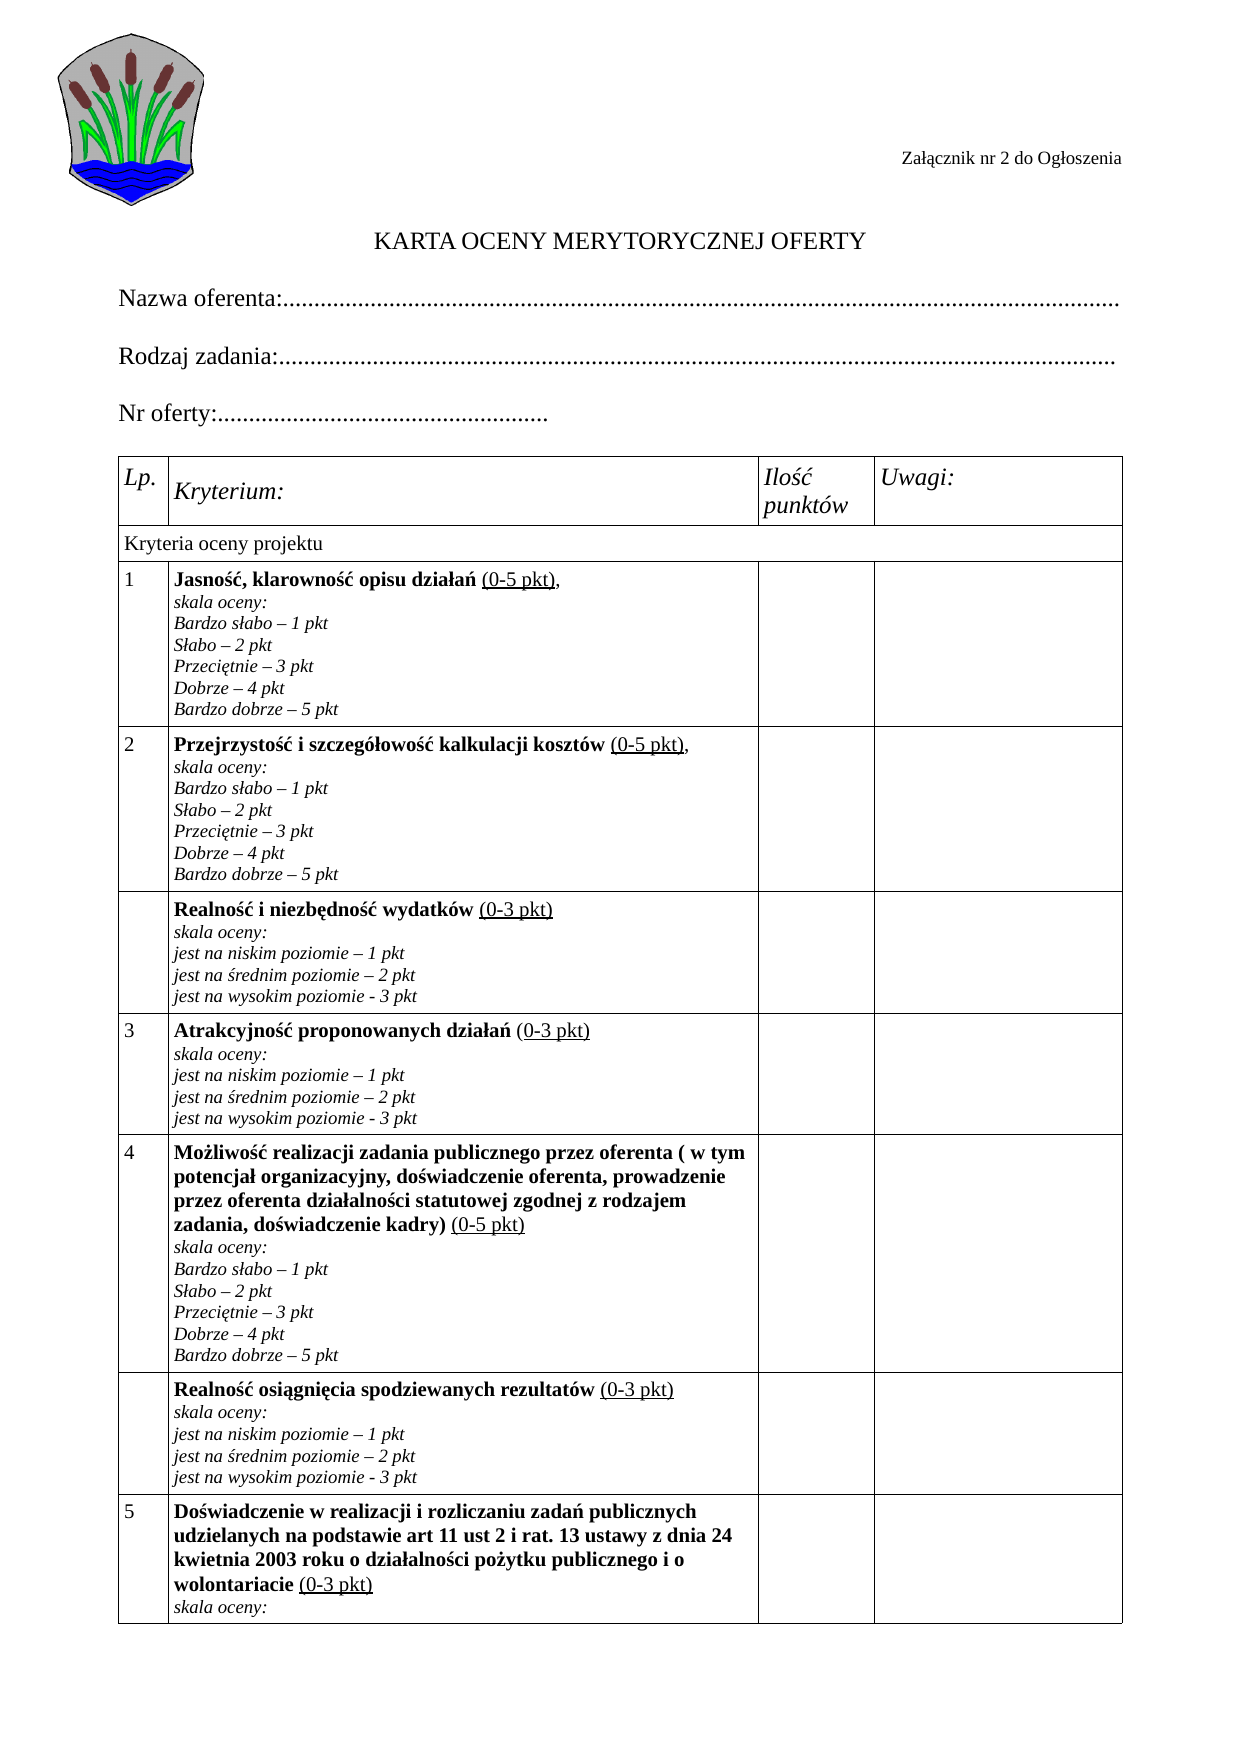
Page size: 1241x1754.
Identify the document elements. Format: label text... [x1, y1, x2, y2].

table_cell Realność osiągnięcia spodziewanych rezultatów (0-3 pkt) skala oceny: jest na niskim poziomie – 1 pkt jest na średnim poziomie – 2 pkt jest na wysokim poziomie - 3 pkt [169, 1373, 758, 1493]
table_cell [119, 1373, 168, 1493]
table_cell [875, 562, 1122, 726]
table_cell 4 [119, 1135, 168, 1372]
table_cell [759, 892, 874, 1012]
table_cell [759, 1014, 874, 1134]
table_cell Przejrzystość i szczegółowość kalkulacji kosztów (0-5 pkt), skala oceny: Bardzo słabo – 1 pkt Słabo – 2 pkt Przeciętnie – 3 pkt Dobrze – 4 pkt Bardzo dobrze – 5 pkt [169, 727, 758, 891]
table_cell Kryteria oceny projektu [119, 526, 1122, 561]
table_header Uwagi: [875, 457, 1122, 525]
text Nr oferty:..................................................... [118, 398, 1122, 427]
text Rodzaj zadania:...................................................................................................................................... [118, 341, 1122, 370]
table_cell [759, 1135, 874, 1372]
table_cell [875, 727, 1122, 891]
picture [57, 33, 204, 206]
text Nazwa oferenta:...................................................................................................................................... [118, 283, 1122, 312]
text KARTA OCENY MERYTORYCZNEJ OFERTY [118, 226, 1122, 255]
table_cell 2 [119, 727, 168, 891]
table_cell 1 [119, 562, 168, 726]
table_header Kryterium: [169, 457, 758, 525]
table_cell [759, 1495, 874, 1623]
table_cell Atrakcyjność proponowanych działań (0-3 pkt) skala oceny: jest na niskim poziomie – 1 pkt jest na średnim poziomie – 2 pkt jest na wysokim poziomie - 3 pkt [169, 1014, 758, 1134]
table_cell Jasność, klarowność opisu działań (0-5 pkt), skala oceny: Bardzo słabo – 1 pkt Słabo – 2 pkt Przeciętnie – 3 pkt Dobrze – 4 pkt Bardzo dobrze – 5 pkt [169, 562, 758, 726]
table_cell [759, 562, 874, 726]
table_cell [759, 727, 874, 891]
table_cell 3 [119, 1014, 168, 1134]
text zA [204, 118, 1122, 147]
table_cell [119, 892, 168, 1012]
table_cell [875, 1135, 1122, 1372]
table_header Lp. [119, 457, 168, 525]
table_cell [875, 1373, 1122, 1493]
table_cell 5 [119, 1495, 168, 1623]
table_cell Doświadczenie w realizacji i rozliczaniu zadań publicznych udzielanych na podstawie art 11 ust 2 i rat. 13 ustawy z dnia 24 kwietnia 2003 roku o działalności pożytku publicznego i o wolontariacie (0-3 pkt) skala oceny: [169, 1495, 758, 1623]
text Załącznik nr 2 do Ogłoszenia [204, 147, 1122, 168]
table_cell [875, 892, 1122, 1012]
table_cell [875, 1014, 1122, 1134]
table_cell [875, 1495, 1122, 1623]
table_cell Realność i niezbędność wydatków (0-3 pkt) skala oceny: jest na niskim poziomie – 1 pkt jest na średnim poziomie – 2 pkt jest na wysokim poziomie - 3 pkt [169, 892, 758, 1012]
table_cell Możliwość realizacji zadania publicznego przez oferenta ( w tym potencjał organizacyjny, doświadczenie oferenta, prowadzenie przez oferenta działalności statutowej zgodnej z rodzajem zadania, doświadczenie kadry) (0-5 pkt) skala oceny: Bardzo słabo – 1 pkt Słabo – 2 pkt Przeciętnie – 3 pkt Dobrze – 4 pkt Bardzo dobrze – 5 pkt [169, 1135, 758, 1372]
table_cell [759, 1373, 874, 1493]
table_header Ilość punktów [759, 457, 874, 525]
